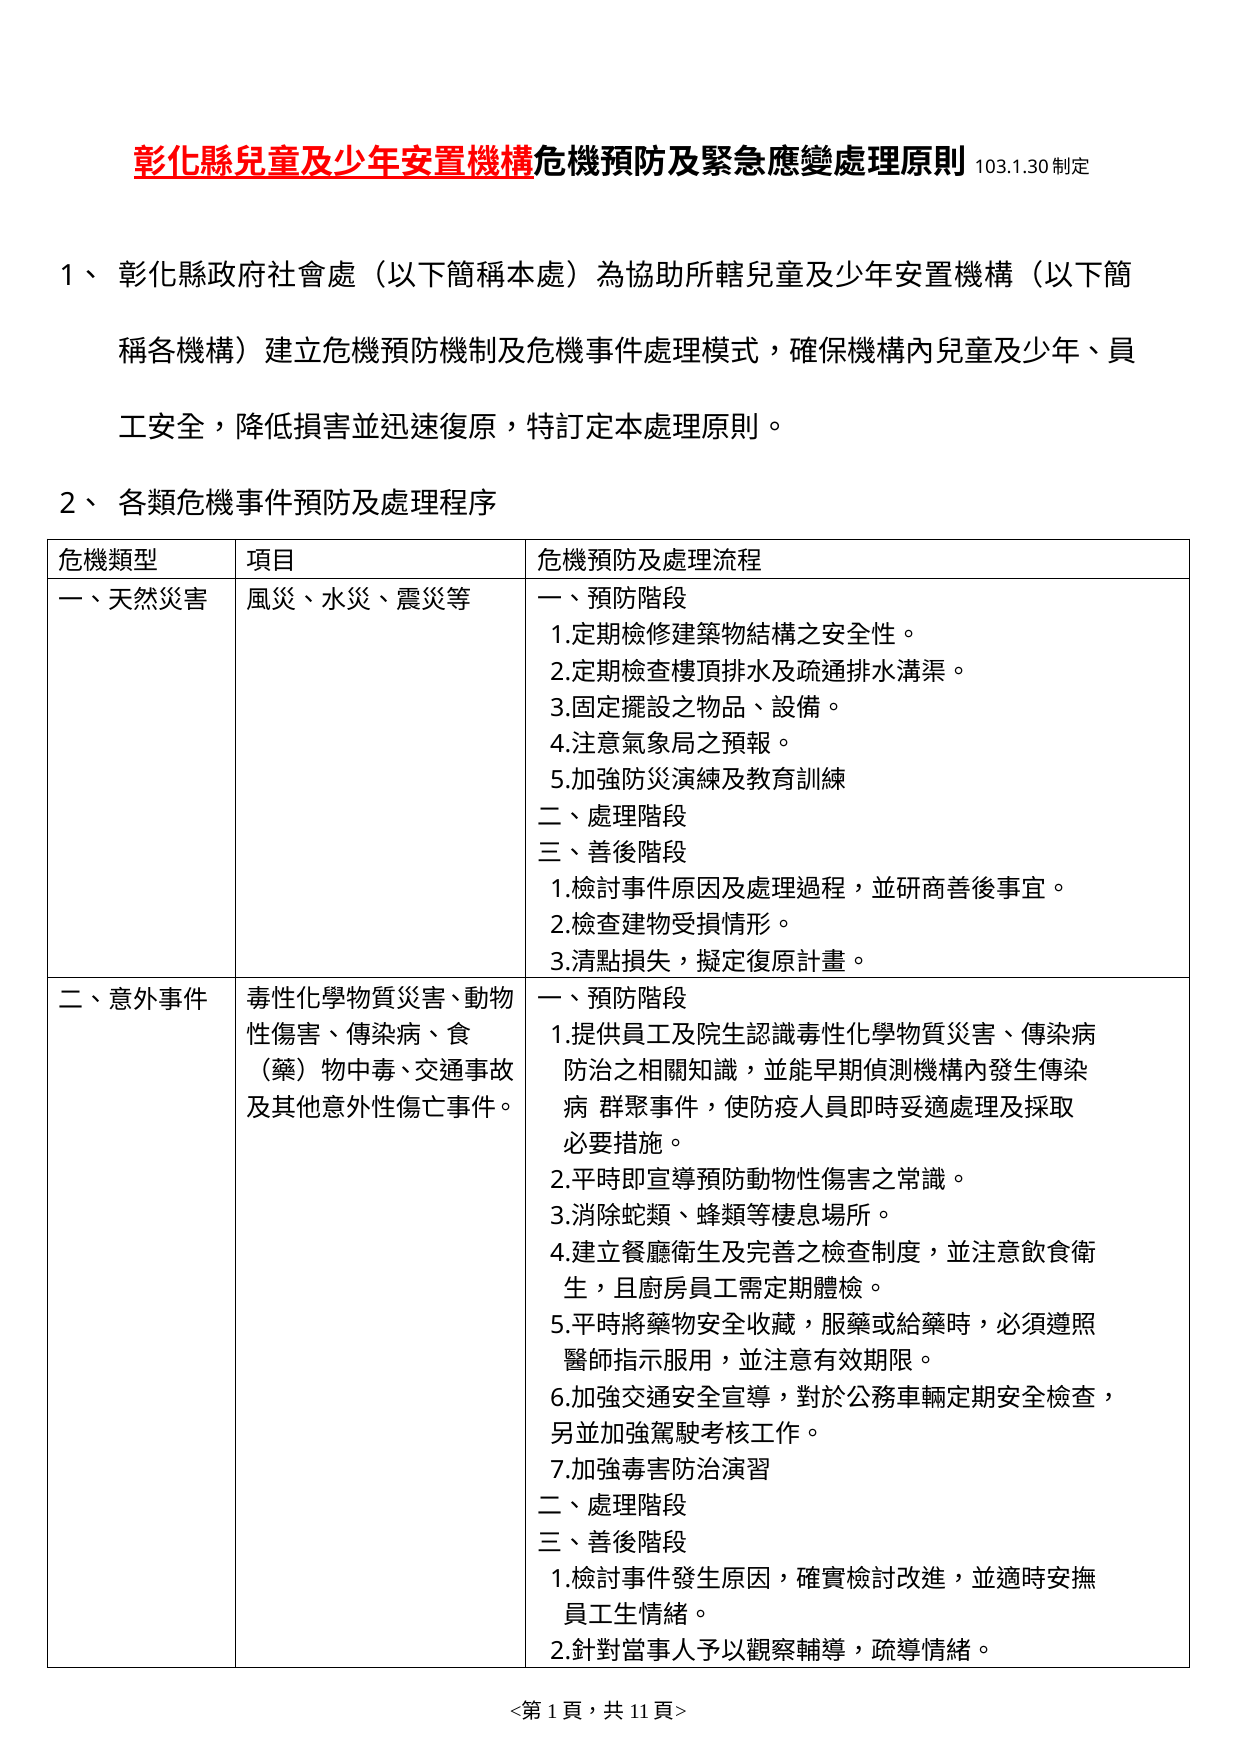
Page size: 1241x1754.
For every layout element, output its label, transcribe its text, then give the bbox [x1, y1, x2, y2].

text 彰化縣兒童及少年安置機構危機預防及緊急應變處理原則 103.1.30制定 [59, 121, 1138, 197]
table_cell 風災、水災、震災等 [236, 579, 525, 977]
table_header 危機類型 [48, 540, 235, 577]
table_header 項目 [236, 540, 525, 577]
table_cell 毒性化學物質災害、動物性傷害、傳染病、食 （藥）物中毒、交通事故及其他意外性傷亡事件。 [236, 978, 525, 1667]
list 彰化縣政府社會處（以下簡稱本處）為協助所轄兒童及少年安置機構（以下簡稱各機構）建立危機預防機制及危機事件處理模式，確保機構內兒童及少年、員工安全，降低損害並迅速復原，特訂定本處理原則。 [59, 235, 1137, 463]
table_cell 一、預防階段 1.提供員工及院生認識毒性化學物質災害、傳染病 防治之相關知識，並能早期偵測機構內發生傳染 病 群聚事件，使防疫人員即時妥適處理及採取 必要措施。 2.平時即宣導預防動物性傷害之常識。 3.消除蛇類、蜂類等棲息場所。 4.建立餐廳衛生及完善之檢查制度，並注意飲食衛 生，且廚房員工需定期體檢。 5.平時將藥物安全收藏，服藥或給藥時，必須遵照 醫師指示服用，並注意有效期限。 6.加強交通安全宣導，對於公務車輛定期安全檢查， 另並加強駕駛考核工作。 7.加強毒害防治演習 二、處理階段 三、善後階段 1.檢討事件發生原因，確實檢討改進，並適時安撫 員工生情緒。 2.針對當事人予以觀察輔導，疏導情緒。 [526, 978, 1189, 1667]
table_cell 一、天然災害 [48, 579, 235, 977]
table_cell 二、意外事件 [48, 978, 235, 1667]
table_cell 一、預防階段 1.定期檢修建築物結構之安全性。 2.定期檢查樓頂排水及疏通排水溝渠。 3.固定擺設之物品、設備。 4.注意氣象局之預報。 5.加強防災演練及教育訓練 二、處理階段 三、善後階段 1.檢討事件原因及處理過程，並研商善後事宜。 2.檢查建物受損情形。 3.清點損失，擬定復原計畫。 [526, 579, 1189, 977]
list 各類危機事件預防及處理程序 [59, 463, 1137, 538]
table_header 危機預防及處理流程 [526, 540, 1189, 577]
